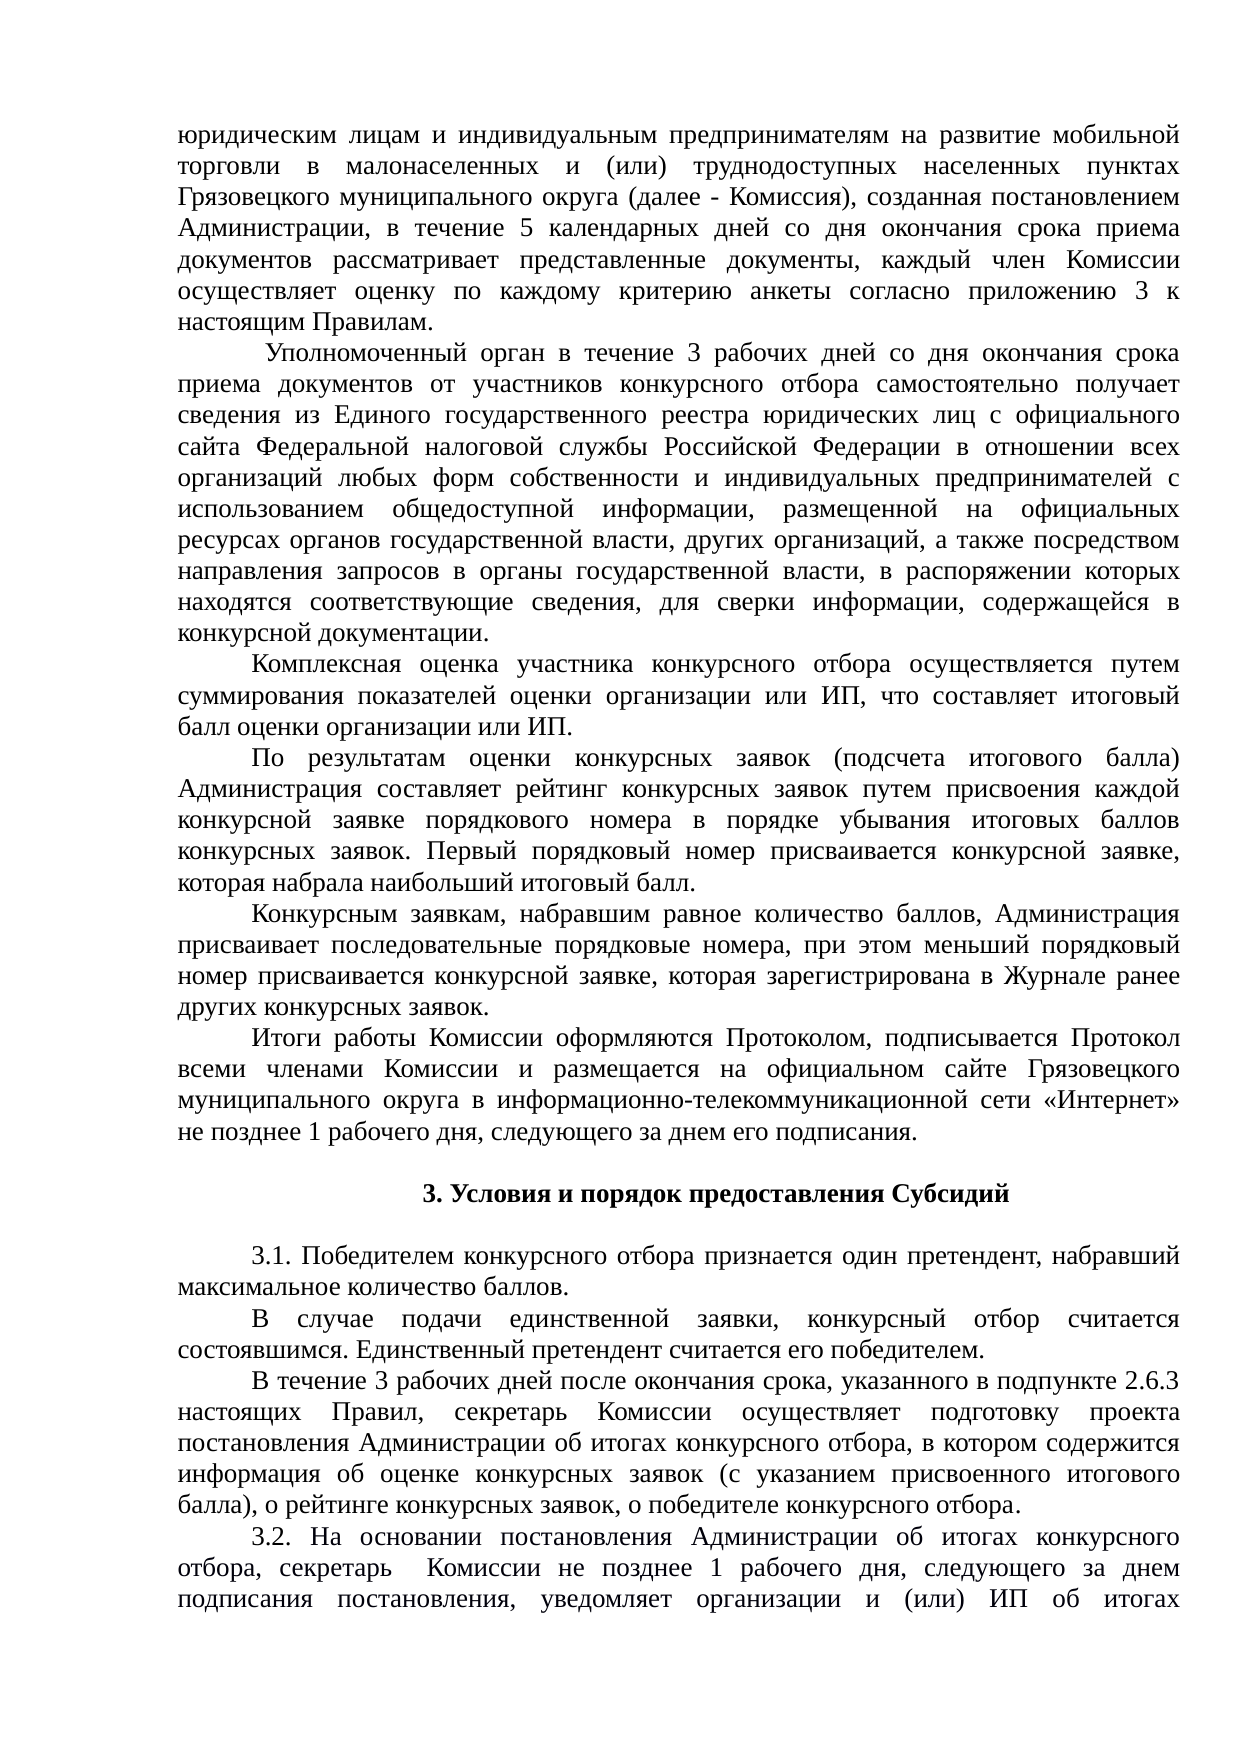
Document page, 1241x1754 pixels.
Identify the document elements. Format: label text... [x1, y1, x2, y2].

text В течение 3 рабочих дней после окончания срока, указанного в подпункте 2.6.3 настоящих Правил, секретарь Комиссии осуществляет подготовку проекта постановления Администрации об итогах конкурсного отбора, в котором содержится информация об оценке конкурсных заявок (с указанием присвоенного итогового балла), о рейтинге конкурсных заявок, о победителе конкурсного отбора. [177, 1364, 1181, 1520]
text юридическим лицам и индивидуальным предпринимателям на развитие мобильной торговли в малонаселенных и (или) труднодоступных населенных пунктах Грязовецкого муниципального округа (далее - Комиссия), созданная постановлением Администрации, в течение 5 календарных дней со дня окончания срока приема документов рассматривает представленные документы, каждый член Комиссии осуществляет оценку по каждому критерию анкеты согласно приложению 3 к настоящим Правилам. [177, 118, 1181, 336]
text 3.2. На основании постановления Администрации об итогах конкурсного отбора, секретарь Комиссии не позднее 1 рабочего дня, следующего за днем подписания постановления, уведомляет организации и (или) ИП об итогах [177, 1520, 1181, 1613]
text По результатам оценки конкурсных заявок (подсчета итогового балла) Администрация составляет рейтинг конкурсных заявок путем присвоения каждой конкурсной заявке порядкового номера в порядке убывания итоговых баллов конкурсных заявок. Первый порядковый номер присваивается конкурсной заявке, которая набрала наибольший итоговый балл. [177, 741, 1181, 897]
text 3.1. Победителем конкурсного отбора признается один претендент, набравший максимальное количество баллов. [177, 1239, 1181, 1302]
text 3. Условия и порядок предоставления Субсидий [177, 1177, 1181, 1208]
text Уполномоченный орган в течение 3 рабочих дней со дня окончания срока приема документов от участников конкурсного отбора самостоятельно получает сведения из Единого государственного реестра юридических лиц с официального сайта Федеральной налоговой службы Российской Федерации в отношении всех организаций любых форм собственности и индивидуальных предпринимателей с использованием общедоступной информации, размещенной на официальных ресурсах органов государственной власти, других организаций, а также посредством направления запросов в органы государственной власти, в распоряжении которых находятся соответствующие сведения, для сверки информации, содержащейся в конкурсной документации. [177, 336, 1181, 648]
text Конкурсным заявкам, набравшим равное количество баллов, Администрация присваивает последовательные порядковые номера, при этом меньший порядковый номер присваивается конкурсной заявке, которая зарегистрирована в Журнале ранее других конкурсных заявок. [177, 897, 1181, 1021]
text В случае подачи единственной заявки, конкурсный отбор считается состоявшимся. Единственный претендент считается его победителем. [177, 1302, 1181, 1364]
text Комплексная оценка участника конкурсного отбора осуществляется путем суммирования показателей оценки организации или ИП, что составляет итоговый балл оценки организации или ИП. [177, 648, 1181, 741]
text Итоги работы Комиссии оформляются Протоколом, подписывается Протокол всеми членами Комиссии и размещается на официальном сайте Грязовецкого муниципального округа в информационно-телекоммуникационной сети «Интернет» не позднее 1 рабочего дня, следующего за днем его подписания. [177, 1021, 1181, 1146]
